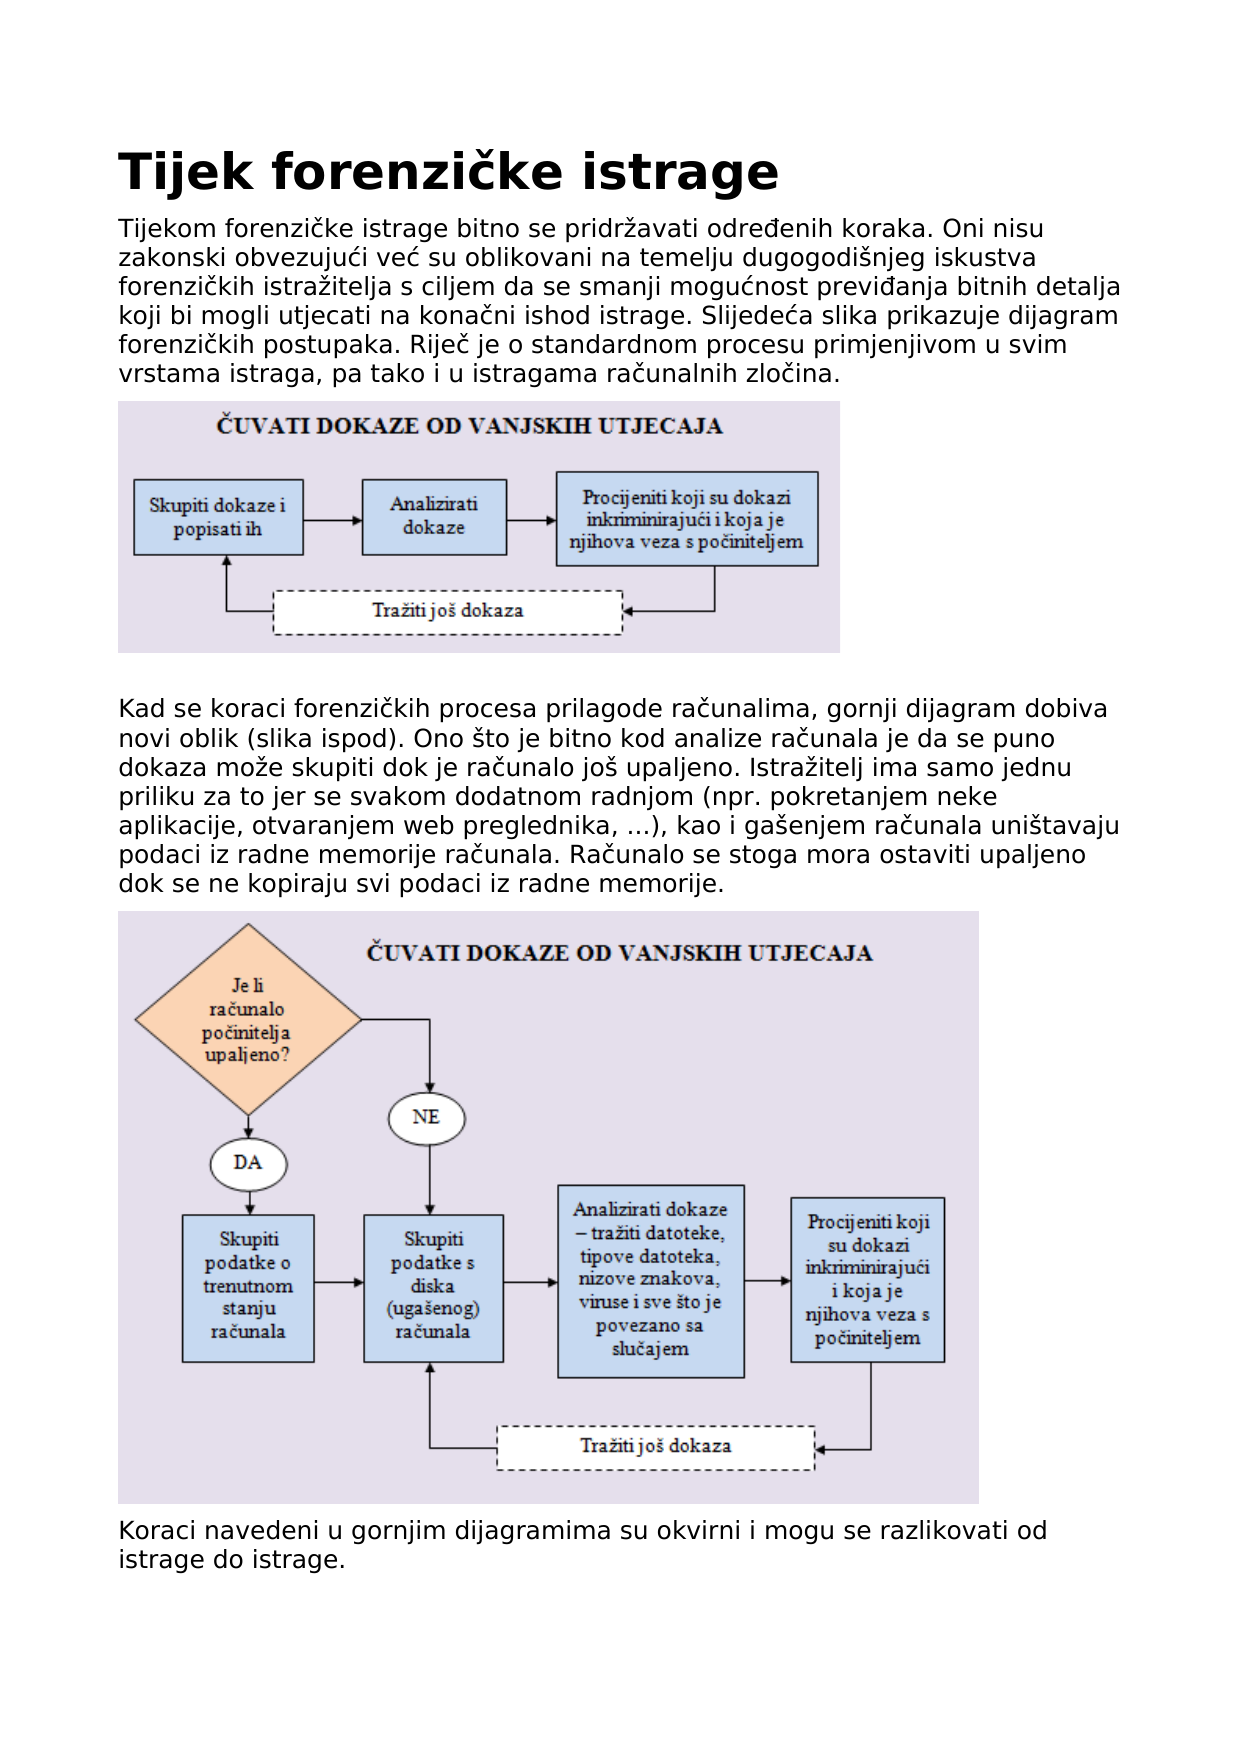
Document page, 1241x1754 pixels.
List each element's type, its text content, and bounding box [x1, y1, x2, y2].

picture [118, 401, 840, 653]
picture [118, 911, 979, 1504]
text Kad se koraci forenzičkih procesa prilagode računalima, gornji dijagram dobiva novi oblik (slika ispod). Ono što je bitno kod analize računala je da se puno dokaza može skupiti dok je računalo još upaljeno. Istražitelj ima samo jednu priliku za to jer se svakom dodatnom radnjom (npr. pokretanjem neke aplikacije, otvaranjem web preglednika, ...), kao i gašenjem računala uništavaju podaci iz radne memorije računala. Računalo se stoga mora ostaviti upaljeno dok se ne kopiraju svi podaci iz radne memorije. [118, 694, 1122, 899]
text Tijekom forenzičke istrage bitno se pridržavati određenih koraka. Oni nisu zakonski obvezujući već su oblikovani na temelju dugogodišnjeg iskustva forenzičkih istražitelja s ciljem da se smanji mogućnost previđanja bitnih detalja koji bi mogli utjecati na konačni ishod istrage. Slijedeća slika prikazuje dijagram forenzičkih postupaka. Riječ je o standardnom procesu primjenjivom u svim vrstama istraga, pa tako i u istragama računalnih zločina. [118, 214, 1122, 389]
text Koraci navedeni u gornjim dijagramima su okvirni i mogu se razlikovati od istrage do istrage. [118, 1516, 1122, 1574]
subtitle Tijek forenzičke istrage [118, 143, 1122, 201]
